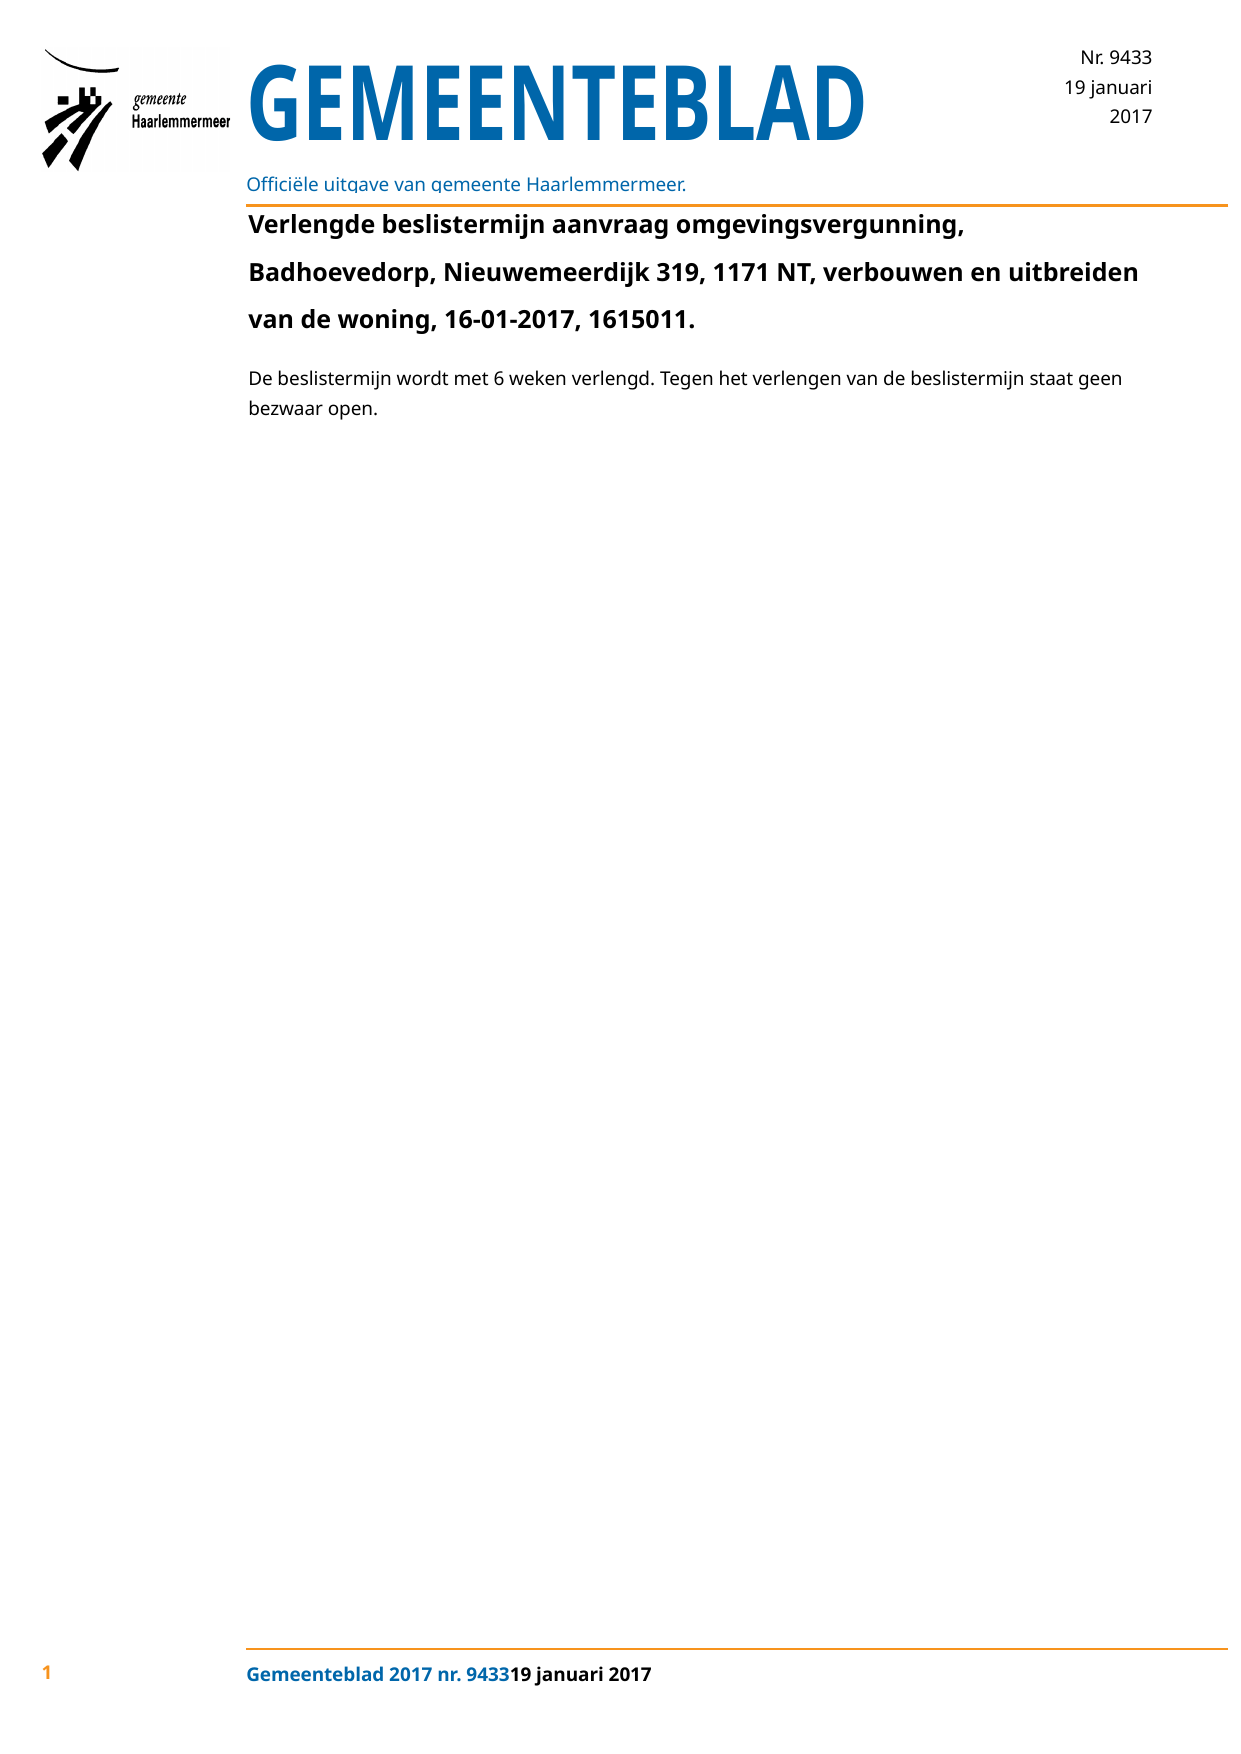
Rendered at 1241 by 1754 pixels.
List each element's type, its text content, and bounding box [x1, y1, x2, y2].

picture [41, 47, 231, 172]
text De beslistermijn wordt met 6 weken verlengd. Tegen het verlengen van de beslistermijn staat geen bezwaar open. [248, 366, 1152, 421]
text Verlengde beslistermijn aanvraag omgevingsvergunning, Badhoevedorp, Nieuwemeerdijk 319, 1171 NT, verbouwen en uitbreiden van de woning, 16-01-2017, 1615011. [248, 207, 1152, 336]
